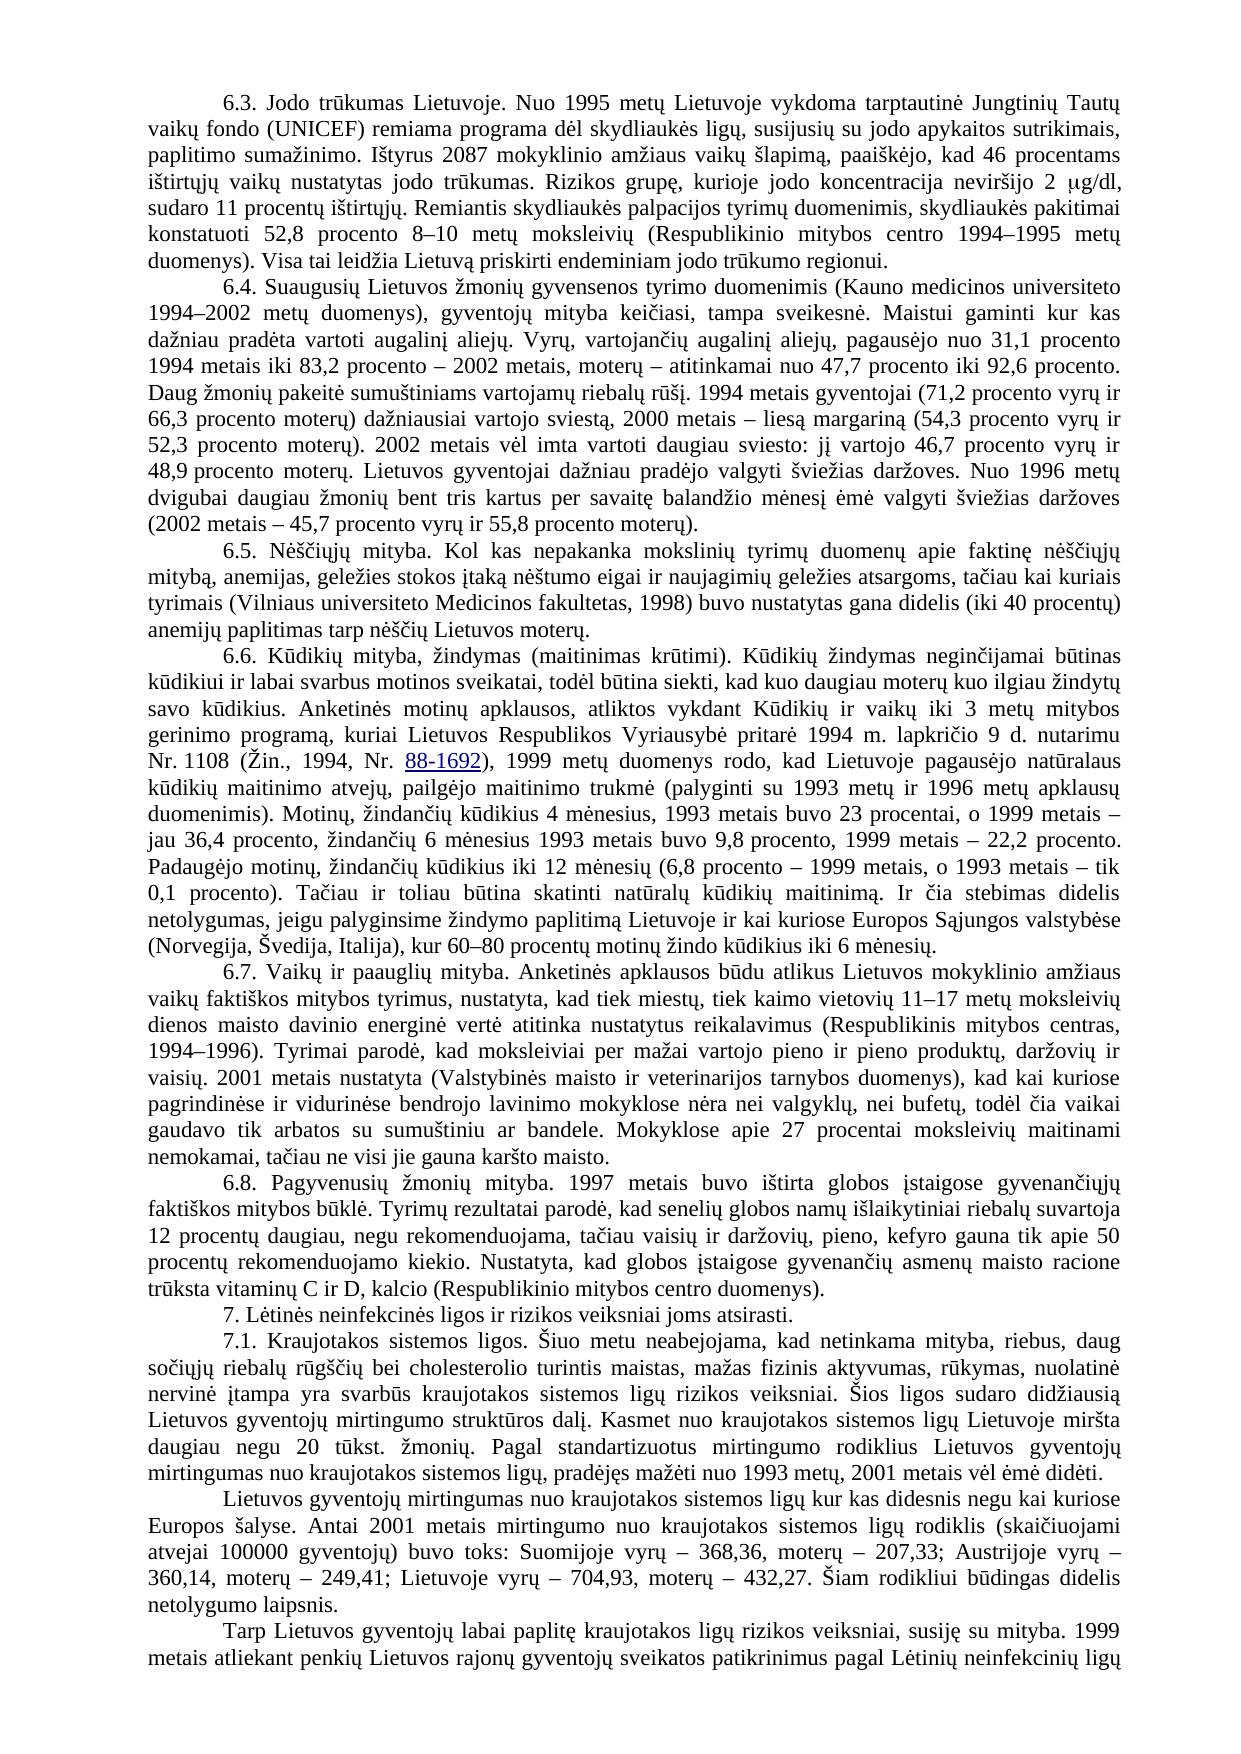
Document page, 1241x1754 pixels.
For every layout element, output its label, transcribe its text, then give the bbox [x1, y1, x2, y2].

text 7. Lėtinės neinfekcinės ligos ir rizikos veiksniai joms atsirasti. [148, 1301, 1122, 1327]
text 6.5. Nėščiųjų mityba. Kol kas nepakanka mokslinių tyrimų duomenų apie faktinę nėščiųjų mitybą, anemijas, geležies stokos įtaką nėštumo eigai ir naujagimių geležies atsargoms, tačiau kai kuriais tyrimais (Vilniaus universiteto Medicinos fakultetas, 1998) buvo nustatytas gana didelis (iki 40 procentų) anemijų paplitimas tarp nėščių Lietuvos moterų. [148, 537, 1122, 642]
text Tarp Lietuvos gyventojų labai paplitę kraujotakos ligų rizikos veiksniai, susiję su mityba. 1999 metais atliekant penkių Lietuvos rajonų gyventojų sveikatos patikrinimus pagal Lėtinių neinfekcinių ligų [148, 1617, 1122, 1670]
text 6.3. Jodo trūkumas Lietuvoje. Nuo 1995 metų Lietuvoje vykdoma tarptautinė Jungtinių Tautų vaikų fondo (UNICEF) remiama programa dėl skydliaukės ligų, susijusių su jodo apykaitos sutrikimais, paplitimo sumažinimo. Ištyrus 2087 mokyklinio amžiaus vaikų šlapimą, paaiškėjo, kad 46 procentams ištirtųjų vaikų nustatytas jodo trūkumas. Rizikos grupę, kurioje jodo koncentracija neviršijo 2 g/dl, sudaro 11 procentų ištirtųjų. Remiantis skydliaukės palpacijos tyrimų duomenimis, skydliaukės pakitimai konstatuoti 52,8 procento 8–10 metų moksleivių (Respublikinio mitybos centro 1994–1995 metų duomenys). Visa tai leidžia Lietuvą priskirti endeminiam jodo trūkumo regionui. [148, 89, 1122, 273]
text 6.4. Suaugusių Lietuvos žmonių gyvensenos tyrimo duomenimis (Kauno medicinos universiteto 1994–2002 metų duomenys), gyventojų mityba keičiasi, tampa sveikesnė. Maistui gaminti kur kas dažniau pradėta vartoti augalinį aliejų. Vyrų, vartojančių augalinį aliejų, pagausėjo nuo 31,1 procento 1994 metais iki 83,2 procento – 2002 metais, moterų – atitinkamai nuo 47,7 procento iki 92,6 procento. Daug žmonių pakeitė sumuštiniams vartojamų riebalų rūšį. 1994 metais gyventojai (71,2 procento vyrų ir 66,3 procento moterų) dažniausiai vartojo sviestą, 2000 metais – liesą margariną (54,3 procento vyrų ir 52,3 procento moterų). 2002 metais vėl imta vartoti daugiau sviesto: jį vartojo 46,7 procento vyrų ir 48,9 procento moterų. Lietuvos gyventojai dažniau pradėjo valgyti šviežias daržoves. Nuo 1996 metų dvigubai daugiau žmonių bent tris kartus per savaitę balandžio mėnesį ėmė valgyti šviežias daržoves (2002 metais – 45,7 procento vyrų ir 55,8 procento moterų). [148, 273, 1122, 537]
text 6.7. Vaikų ir paauglių mityba. Anketinės apklausos būdu atlikus Lietuvos mokyklinio amžiaus vaikų faktiškos mitybos tyrimus, nustatyta, kad tiek miestų, tiek kaimo vietovių 11–17 metų moksleivių dienos maisto davinio energinė vertė atitinka nustatytus reikalavimus (Respublikinis mitybos centras, 1994–1996). Tyrimai parodė, kad moksleiviai per mažai vartojo pieno ir pieno produktų, daržovių ir vaisių. 2001 metais nustatyta (Valstybinės maisto ir veterinarijos tarnybos duomenys), kad kai kuriose pagrindinėse ir vidurinėse bendrojo lavinimo mokyklose nėra nei valgyklų, nei bufetų, todėl čia vaikai gaudavo tik arbatos su sumuštiniu ar bandele. Mokyklose apie 27 procentai moksleivių maitinami nemokamai, tačiau ne visi jie gauna karšto maisto. [148, 958, 1122, 1169]
text 6.6. Kūdikių mityba, žindymas (maitinimas krūtimi). Kūdikių žindymas neginčijamai būtinas kūdikiui ir labai svarbus motinos sveikatai, todėl būtina siekti, kad kuo daugiau moterų kuo ilgiau žindytų savo kūdikius. Anketinės motinų apklausos, atliktos vykdant Kūdikių ir vaikų iki 3 metų mitybos gerinimo programą, kuriai Lietuvos Respublikos Vyriausybė pritarė 1994 m. lapkričio 9 d. nutarimu Nr. 1108 (Žin., 1994, Nr. 88-1692), 1999 metų duomenys rodo, kad Lietuvoje pagausėjo natūralaus kūdikių maitinimo atvejų, pailgėjo maitinimo trukmė (palyginti su 1993 metų ir 1996 metų apklausų duomenimis). Motinų, žindančių kūdikius 4 mėnesius, 1993 metais buvo 23 procentai, o 1999 metais – jau 36,4 procento, žindančių 6 mėnesius 1993 metais buvo 9,8 procento, 1999 metais – 22,2 procento. Padaugėjo motinų, žindančių kūdikius iki 12 mėnesių (6,8 procento – 1999 metais, o 1993 metais – tik 0,1 procento). Tačiau ir toliau būtina skatinti natūralų kūdikių maitinimą. Ir čia stebimas didelis netolygumas, jeigu palyginsime žindymo paplitimą Lietuvoje ir kai kuriose Europos Sąjungos valstybėse (Norvegija, Švedija, Italija), kur 60–80 procentų motinų žindo kūdikius iki 6 mėnesių. [148, 642, 1122, 958]
text 6.8. Pagyvenusių žmonių mityba. 1997 metais buvo ištirta globos įstaigose gyvenančiųjų faktiškos mitybos būklė. Tyrimų rezultatai parodė, kad senelių globos namų išlaikytiniai riebalų suvartoja 12 procentų daugiau, negu rekomenduojama, tačiau vaisių ir daržovių, pieno, kefyro gauna tik apie 50 procentų rekomenduojamo kiekio. Nustatyta, kad globos įstaigose gyvenančių asmenų maisto racione trūksta vitaminų C ir D, kalcio (Respublikinio mitybos centro duomenys). [148, 1169, 1122, 1301]
text Lietuvos gyventojų mirtingumas nuo kraujotakos sistemos ligų kur kas didesnis negu kai kuriose Europos šalyse. Antai 2001 metais mirtingumo nuo kraujotakos sistemos ligų rodiklis (skaičiuojami atvejai 100000 gyventojų) buvo toks: Suomijoje vyrų – 368,36, moterų – 207,33; Austrijoje vyrų – 360,14, moterų – 249,41; Lietuvoje vyrų – 704,93, moterų – 432,27. Šiam rodikliui būdingas didelis netolygumo laipsnis. [148, 1485, 1122, 1617]
text 7.1. Kraujotakos sistemos ligos. Šiuo metu neabejojama, kad netinkama mityba, riebus, daug sočiųjų riebalų rūgščių bei cholesterolio turintis maistas, mažas fizinis aktyvumas, rūkymas, nuolatinė nervinė įtampa yra svarbūs kraujotakos sistemos ligų rizikos veiksniai. Šios ligos sudaro didžiausią Lietuvos gyventojų mirtingumo struktūros dalį. Kasmet nuo kraujotakos sistemos ligų Lietuvoje miršta daugiau negu 20 tūkst. žmonių. Pagal standartizuotus mirtingumo rodiklius Lietuvos gyventojų mirtingumas nuo kraujotakos sistemos ligų, pradėjęs mažėti nuo 1993 metų, 2001 metais vėl ėmė didėti. [148, 1327, 1122, 1485]
